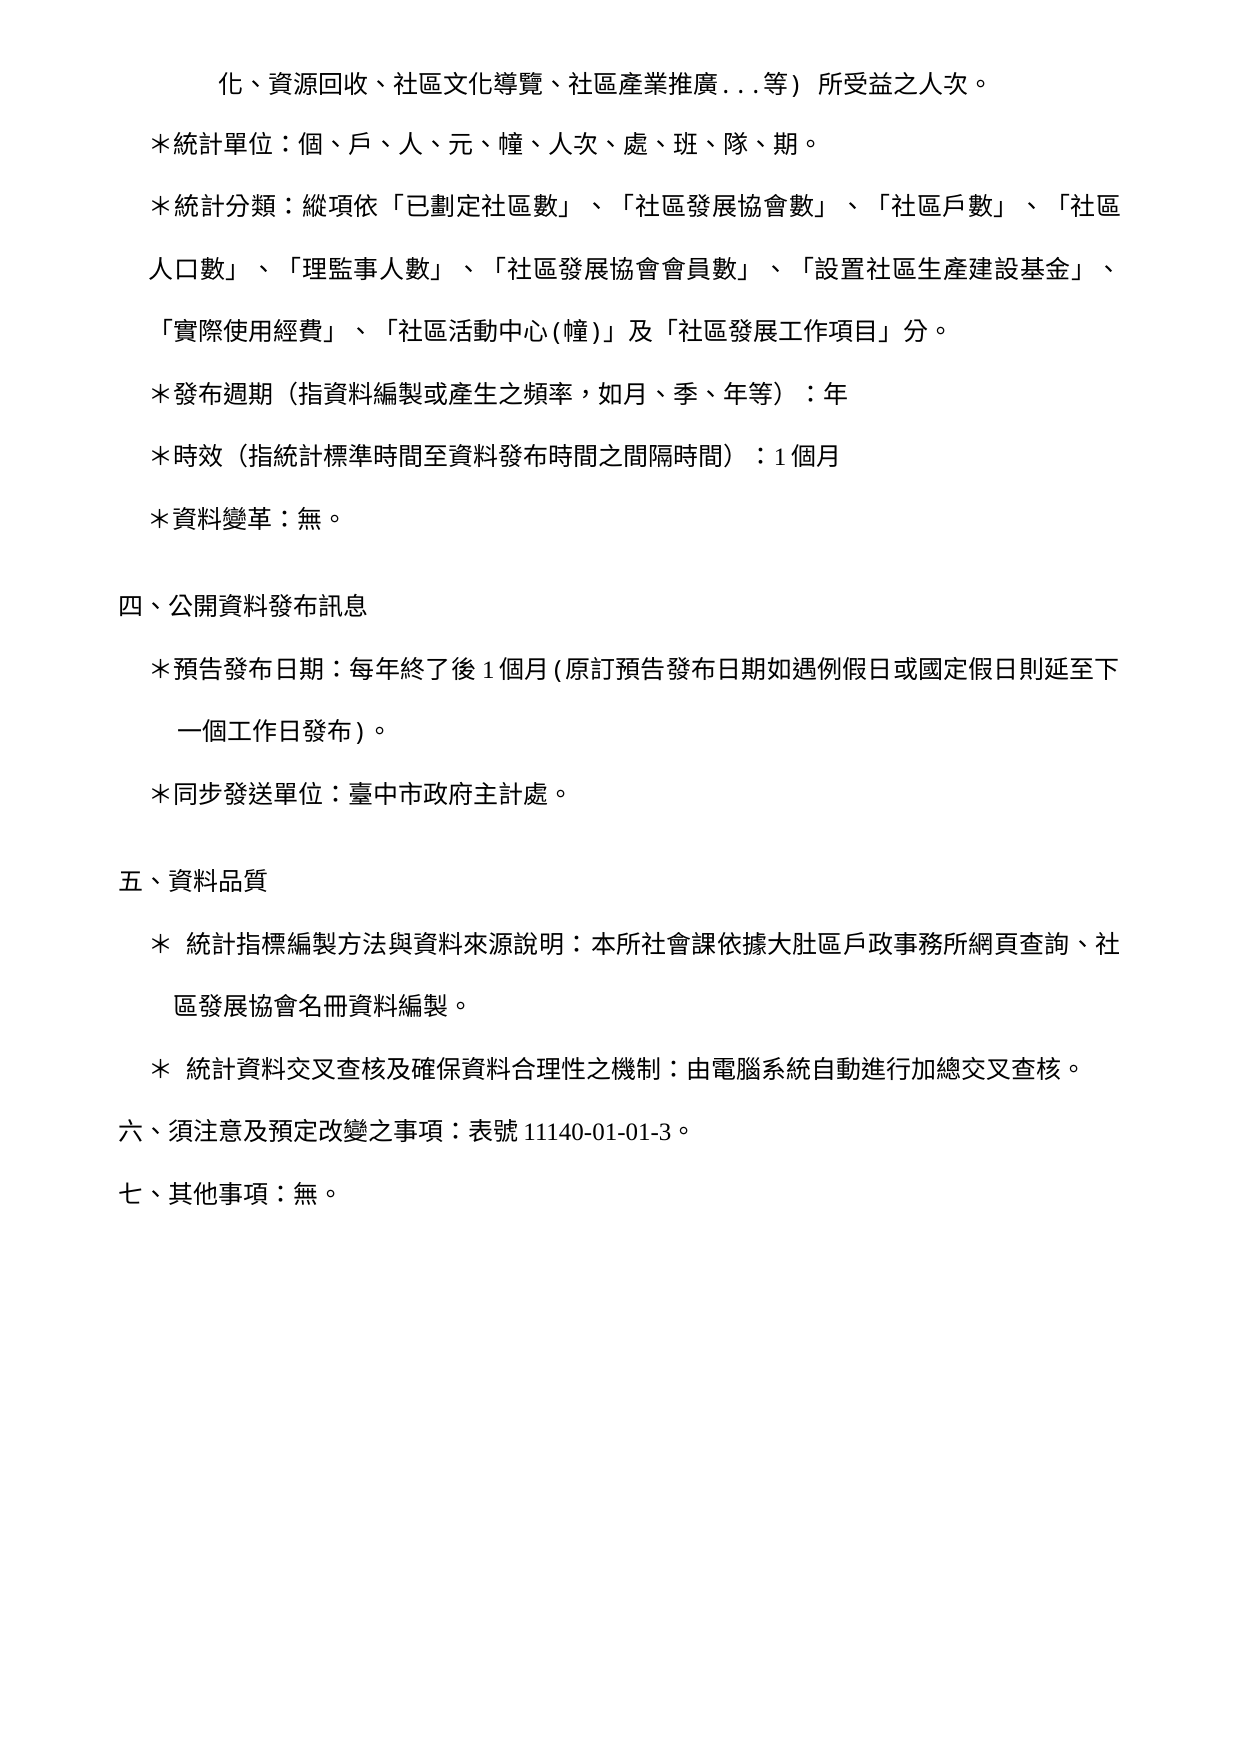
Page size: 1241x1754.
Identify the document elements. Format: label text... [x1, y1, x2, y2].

text 六、須注意及預定改變之事項：表號11140-01-01-3。 [118, 1088, 1122, 1151]
list 統計指標編製方法與資料來源說明：本所社會課依據大肚區戶政事務所網頁查詢、社區發展協會名冊資料編製。 [149, 901, 1122, 1026]
text ＊時效（指統計標準時間至資料發布時間之間隔時間）：1個月 [149, 413, 1122, 476]
text 七、其他事項：無。 [118, 1151, 1122, 1213]
text 五、資料品質 [118, 838, 1122, 901]
text ＊同步發送單位：臺中市政府主計處。 [149, 751, 1122, 813]
text 四、公開資料發布訊息 [118, 563, 1122, 626]
text ＊資料變革：無。 [118, 476, 1122, 538]
text ＊統計分類：縱項依「已劃定社區數」、「社區發展協會數」、「社區戶數」、「社區人口數」、「理監事人數」、「社區發展協會會員數」、「設置社區生產建設基金」、「實際使用經費」、「社區活動中心(幢)」及「社區發展工作項目」分。 [149, 163, 1122, 351]
text ＊統計單位：個、戶、人、元、幢、人次、處、班、隊、期。 [149, 101, 1122, 163]
text ＊發布週期（指資料編製或產生之頻率，如月、季、年等）：年 [149, 351, 1122, 413]
text ＊預告發布日期：每年終了後1個月(原訂預告發布日期如遇例假日或國定假日則延至下一個工作日發布)。 [148, 626, 1122, 751]
text 化、資源回收、社區文化導覽、社區產業推廣...等) 所受益之人次。 [193, 64, 1122, 101]
list 統計資料交叉查核及確保資料合理性之機制：由電腦系統自動進行加總交叉查核。 [149, 1026, 1122, 1088]
